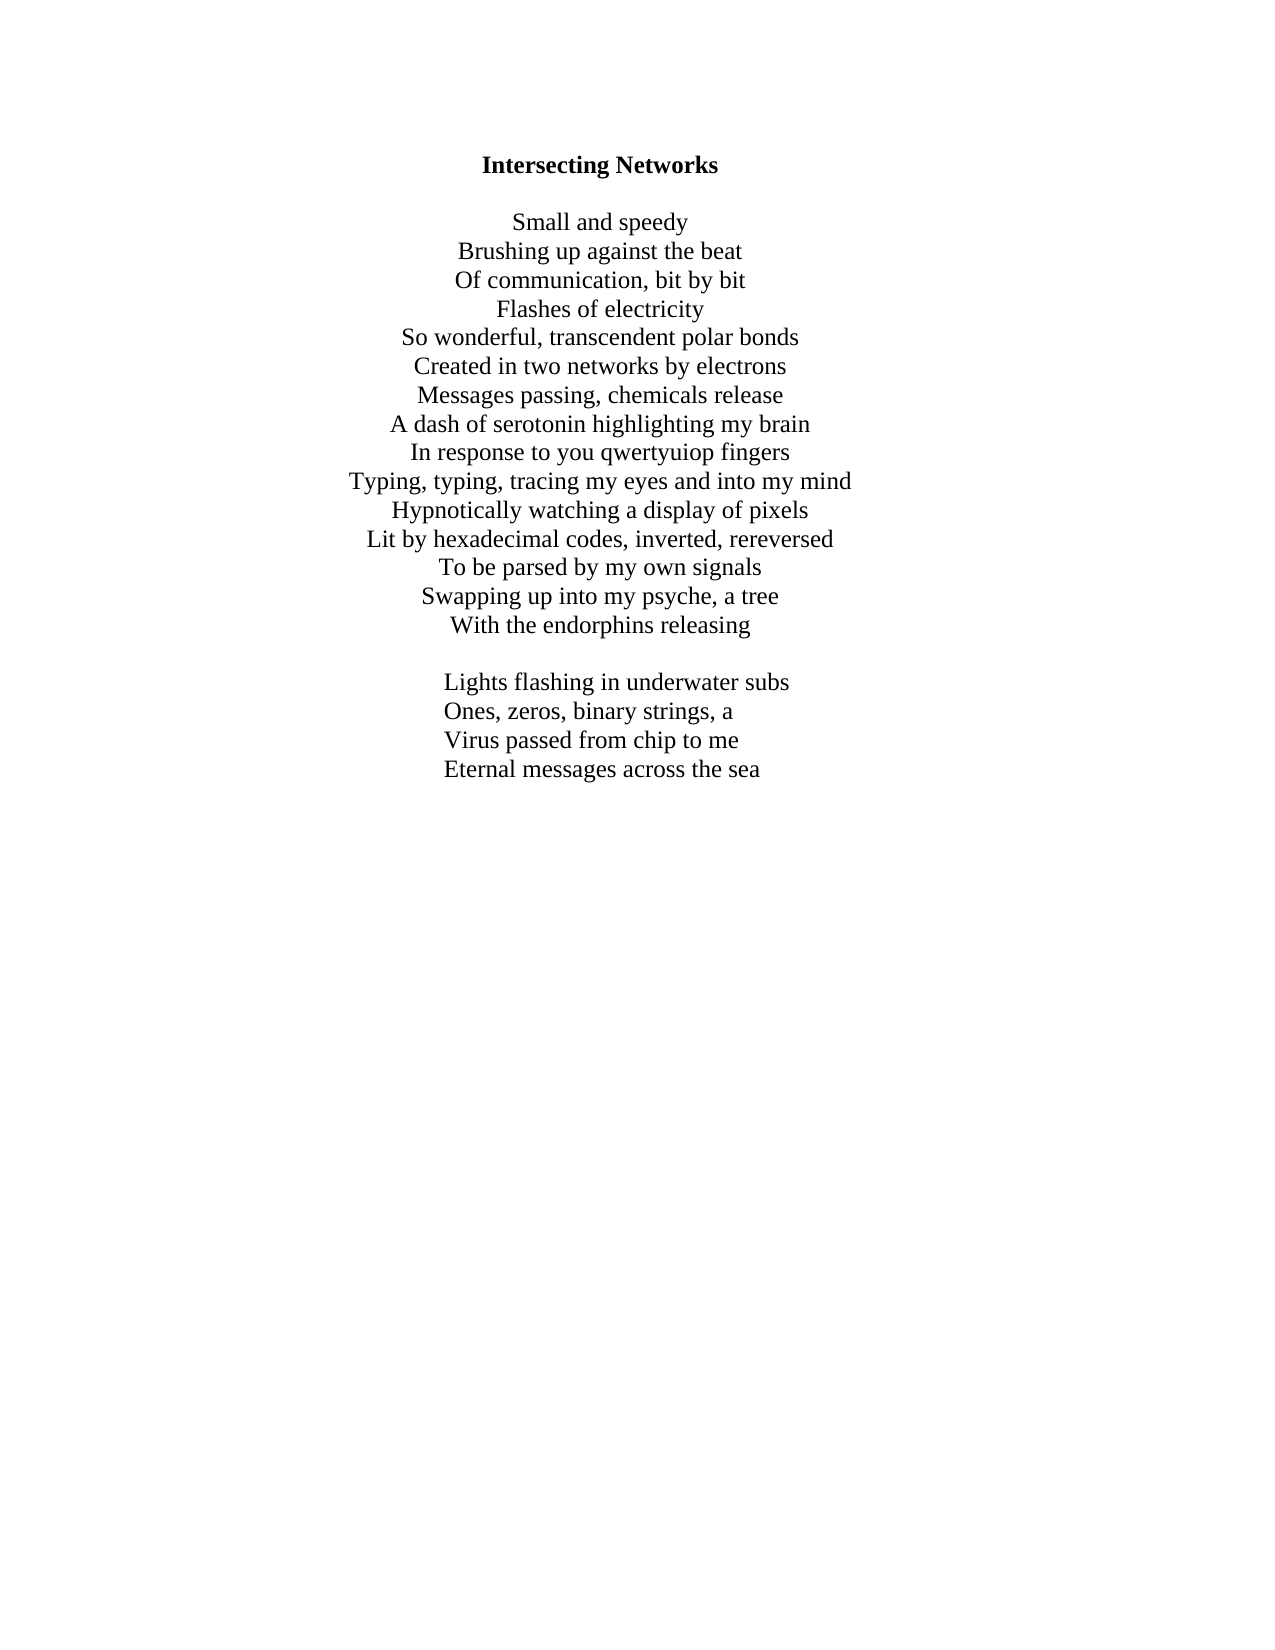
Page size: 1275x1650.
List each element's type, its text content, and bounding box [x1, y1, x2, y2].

text Messages passing, chemicals release [112, 380, 1087, 409]
text Hypnotically watching a display of pixels [112, 495, 1087, 524]
text Virus passed from chip to me [337, 725, 1087, 754]
text To be parsed by my own signals [112, 552, 1087, 581]
text Flashes of electricity [112, 294, 1087, 322]
text Created in two networks by electrons [112, 351, 1087, 380]
text A dash of serotonin highlighting my brain [112, 409, 1087, 437]
text Intersecting Networks [112, 150, 1087, 179]
text Of communication, bit by bit [112, 265, 1087, 294]
text Ones, zeros, binary strings, a [337, 696, 1087, 725]
text With the endorphins releasing [112, 610, 1087, 639]
text Eternal messages across the sea [337, 754, 1087, 782]
text Lit by hexadecimal codes, inverted, rereversed [112, 524, 1087, 552]
text Small and speedy [112, 207, 1087, 236]
text Lights flashing in underwater subs [337, 667, 1087, 696]
text Typing, typing, tracing my eyes and into my mind [112, 466, 1087, 495]
text In response to you qwertyuiop fingers [112, 437, 1087, 466]
text Brushing up against the beat [112, 236, 1087, 265]
text Swapping up into my psyche, a tree [112, 581, 1087, 610]
text So wonderful, transcendent polar bonds [112, 322, 1087, 351]
